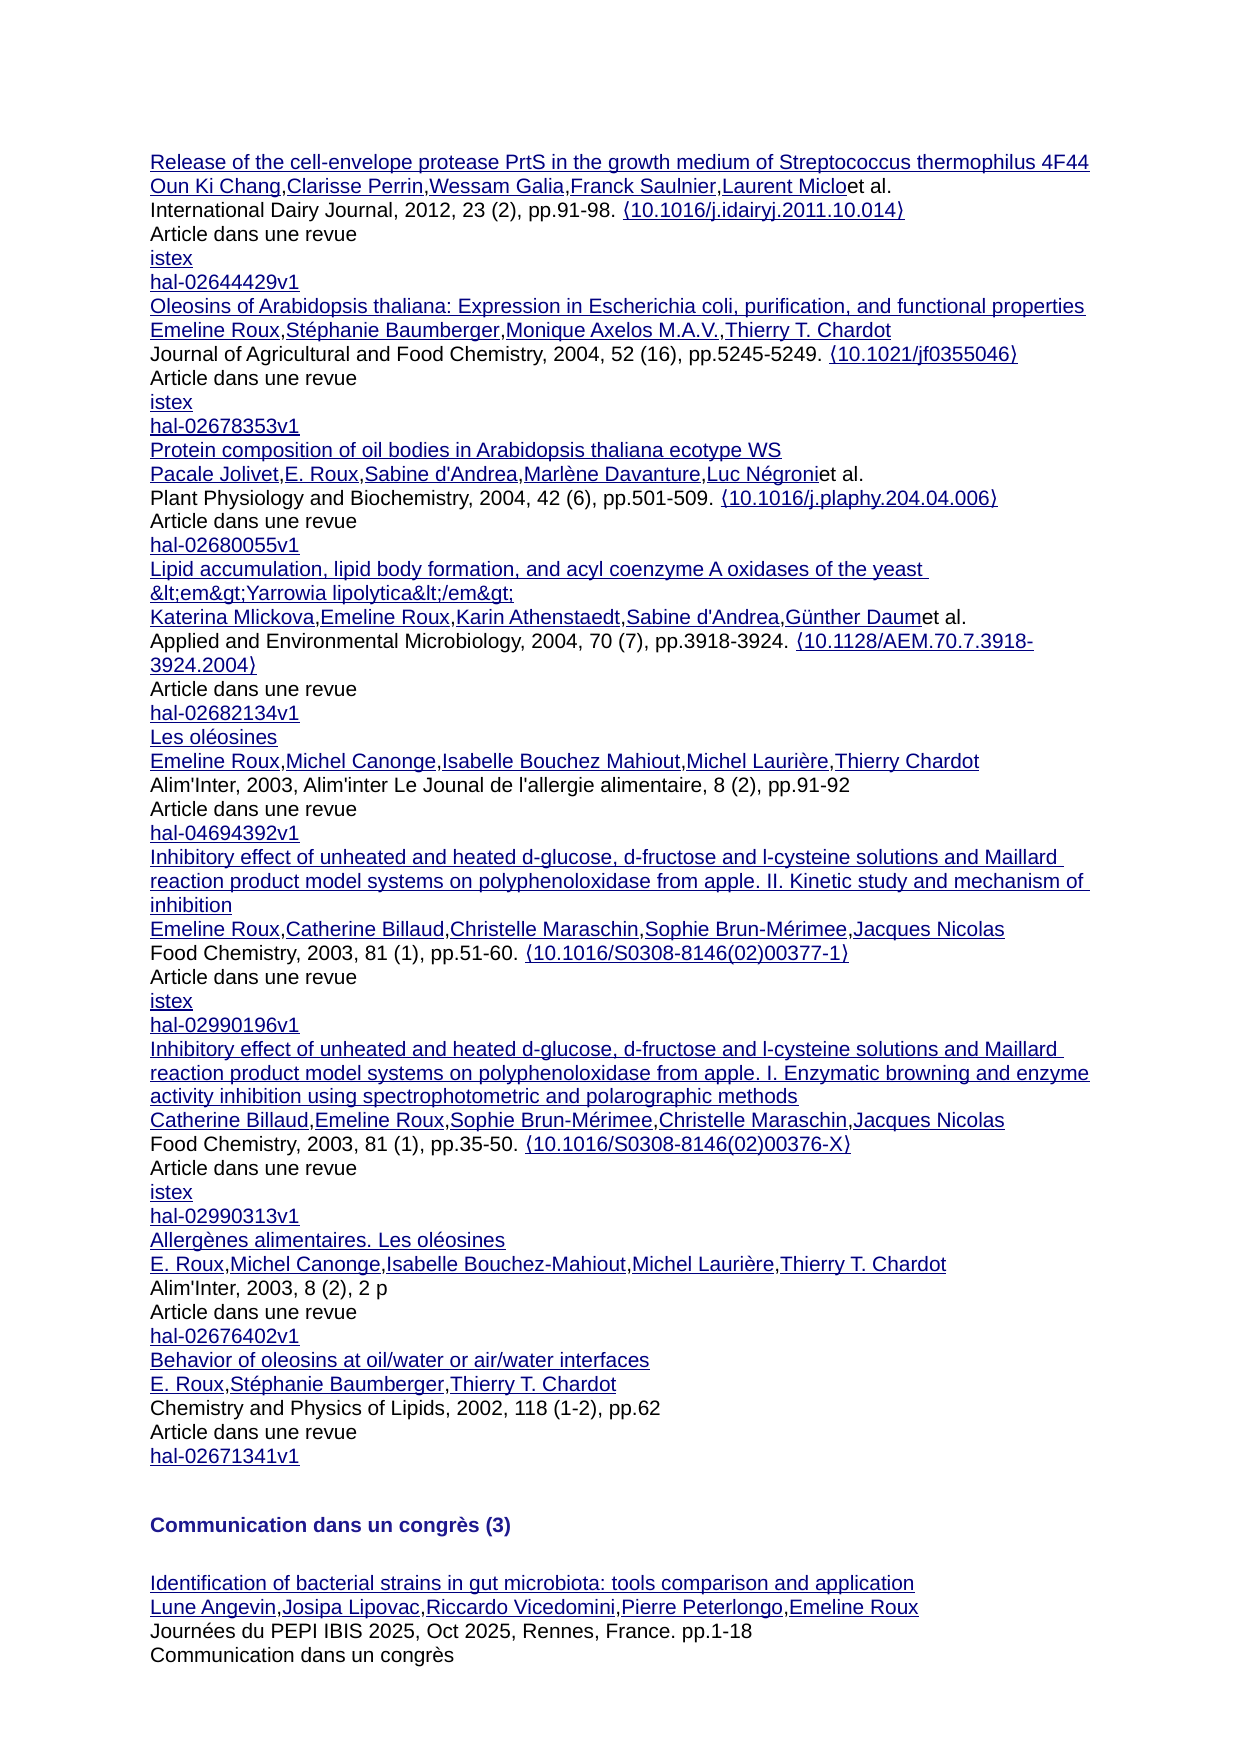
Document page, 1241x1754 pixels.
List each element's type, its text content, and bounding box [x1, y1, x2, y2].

table_cell Lipid accumulation, lipid body formation, and acyl coenzyme A oxidases of the yeast &lt;em&gt;Yarrowia lipolytica&lt;/em&gt; Katerina Mlickova,Emeline Roux,Karin Athenstaedt,Sabine d'Andrea,Günther Daumet al. Applied and Environmental Microbiology, 2004, 70 (7), pp.3918-3924. ⟨10.1128/AEM.70.7.3918-3924.2004⟩ Article dans une revue hal-02682134v1 [150, 557, 1090, 725]
table_cell Oun Ki Chang,Clarisse Perrin,Wessam Galia,Franck Saulnier,Laurent Micloet al. International Dairy Journal, 2012, 23 (2), pp.91-98. ⟨10.1016/j.idairyj.2011.10.014⟩ Article dans une revue istex hal-02644429v1 [150, 172, 1090, 294]
table_cell Behavior of oleosins at oil/water or air/water interfaces E. Roux,Stéphanie Baumberger,Thierry T. Chardot Chemistry and Physics of Lipids, 2002, 118 (1-2), pp.62 Article dans une revue hal-02671341v1 [150, 1348, 1090, 1468]
table_cell Protein composition of oil bodies in Arabidopsis thaliana ecotype WS Pacale Jolivet,E. Roux,Sabine d'Andrea,Marlène Davanture,Luc Négroniet al. Plant Physiology and Biochemistry, 2004, 42 (6), pp.501-509. ⟨10.1016/j.plaphy.204.04.006⟩ Article dans une revue hal-02680055v1 [150, 438, 1090, 557]
table_cell activity inhibition using spectrophotometric and polarographic methods Catherine Billaud,Emeline Roux,Sophie Brun-Mérimee,Christelle Maraschin,Jacques Nicolas Food Chemistry, 2003, 81 (1), pp.35-50. ⟨10.1016/S0308-8146(02)00376-X⟩ Article dans une revue istex hal-02990313v1 [150, 1082, 1090, 1228]
table_cell Les oléosines Emeline Roux,Michel Canonge,Isabelle Bouchez Mahiout,Michel Laurière,Thierry Chardot Alim'Inter, 2003, Alim'inter Le Jounal de l'allergie alimentaire, 8 (2), pp.91-92 Article dans une revue hal-04694392v1 [150, 725, 1090, 845]
table_cell Release of the cell-envelope protease PrtS in the growth medium of Streptococcus thermophilus 4F44 [150, 150, 1090, 171]
table_cell Inhibitory effect of unheated and heated d-glucose, d-fructose and l-cysteine solutions and Maillard reaction product model systems on polyphenoloxidase from apple. II. Kinetic study and mechanism of [150, 845, 1090, 890]
table_cell inhibition Emeline Roux,Catherine Billaud,Christelle Maraschin,Sophie Brun-Mérimee,Jacques Nicolas Food Chemistry, 2003, 81 (1), pp.51-60. ⟨10.1016/S0308-8146(02)00377-1⟩ Article dans une revue istex hal-02990196v1 [150, 891, 1090, 1036]
table_cell Inhibitory effect of unheated and heated d-glucose, d-fructose and l-cysteine solutions and Maillard reaction product model systems on polyphenoloxidase from apple. I. Enzymatic browning and enzyme [150, 1036, 1090, 1081]
table_cell Oleosins of Arabidopsis thaliana: Expression in Escherichia coli, purification, and functional properties Emeline Roux,Stéphanie Baumberger,Monique Axelos M.A.V.,Thierry T. Chardot Journal of Agricultural and Food Chemistry, 2004, 52 (16), pp.5245-5249. ⟨10.1021/jf0355046⟩ Article dans une revue istex hal-02678353v1 [150, 294, 1090, 437]
subtitle Communication dans un congrès (3) [150, 1512, 1090, 1536]
table_cell Allergènes alimentaires. Les oléosines E. Roux,Michel Canonge,Isabelle Bouchez-Mahiout,Michel Laurière,Thierry T. Chardot Alim'Inter, 2003, 8 (2), 2 p Article dans une revue hal-02676402v1 [150, 1228, 1090, 1348]
table_header Identification of bacterial strains in gut microbiota: tools comparison and application Lune Angevin,Josipa Lipovac,Riccardo Vicedomini,Pierre Peterlongo,Emeline Roux Journées du PEPI IBIS 2025, Oct 2025, Rennes, France. pp.1-18 Communication dans un congrès [150, 1571, 1090, 1667]
